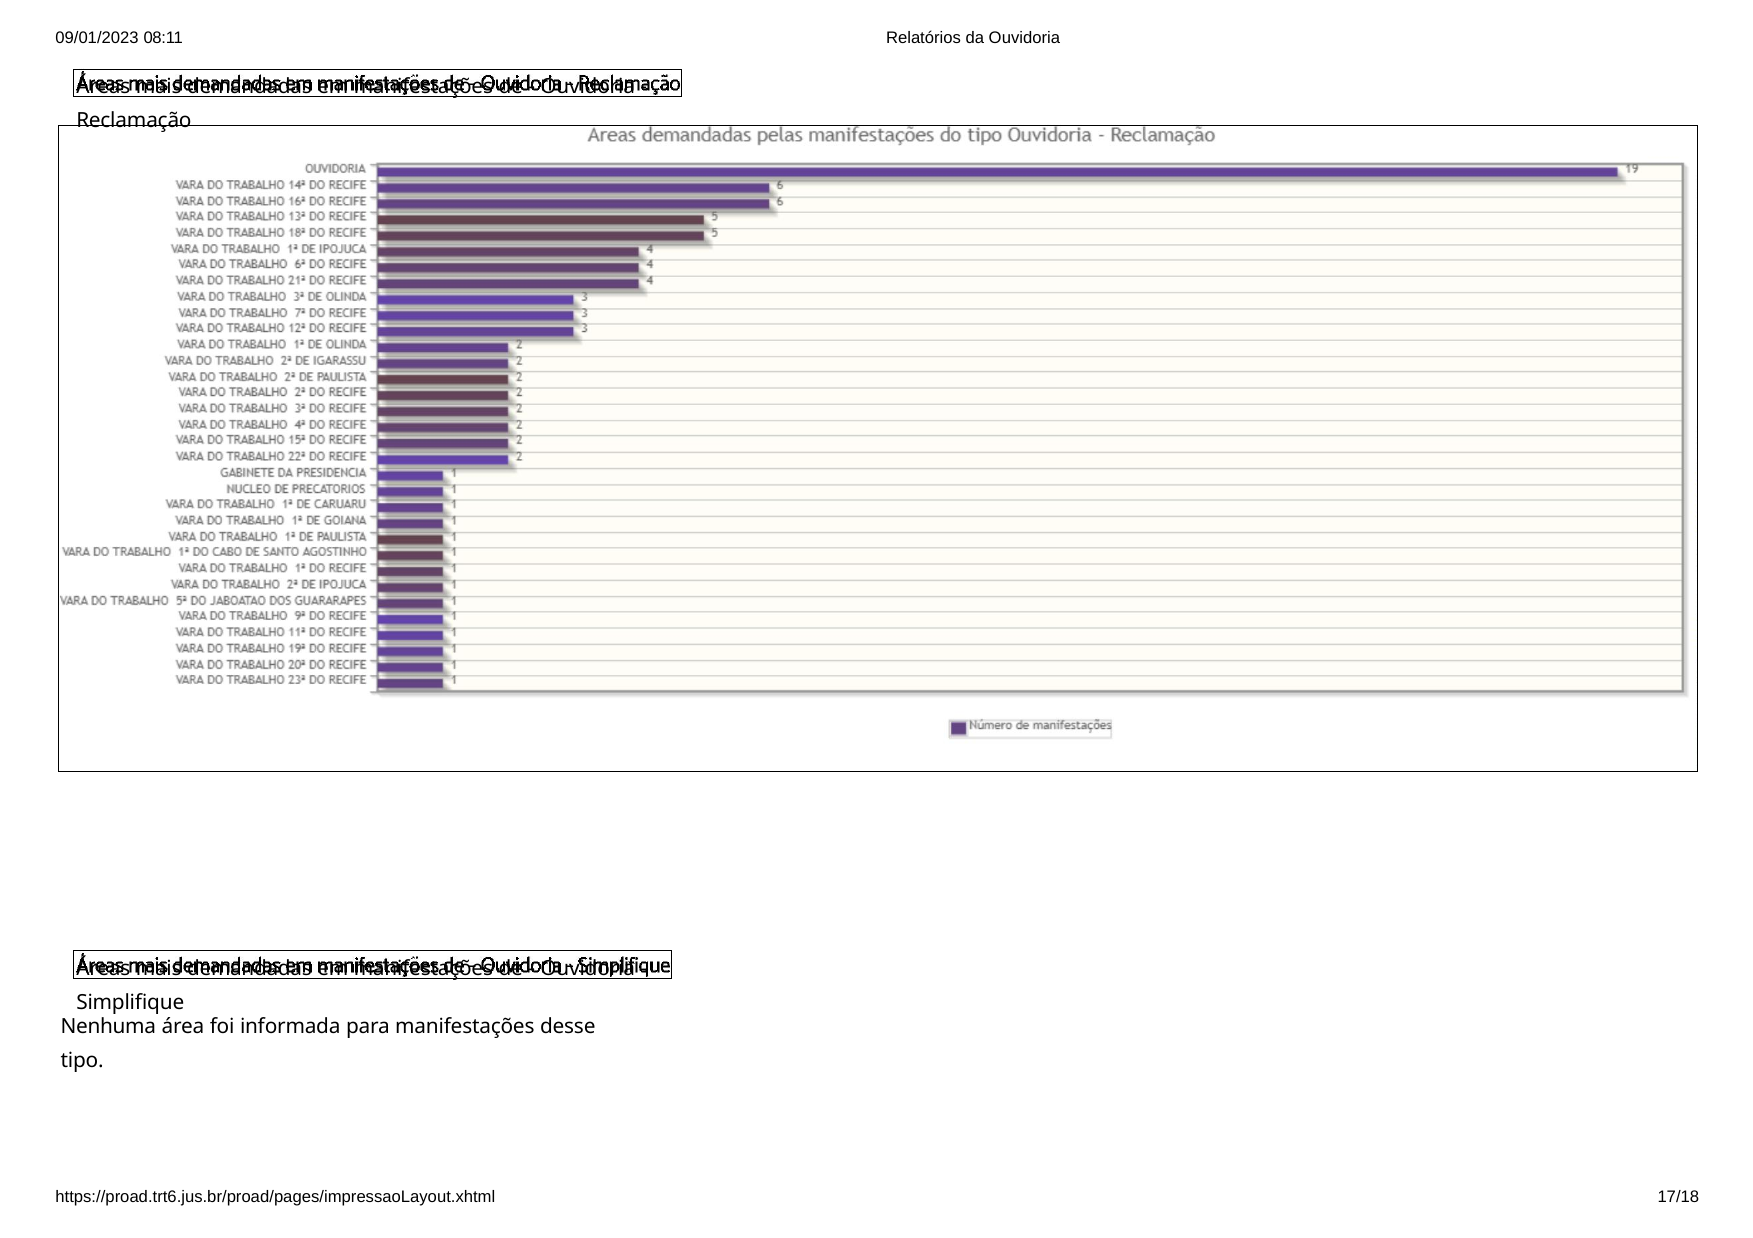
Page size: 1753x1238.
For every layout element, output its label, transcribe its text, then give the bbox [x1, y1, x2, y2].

text 17/18 [1657, 1187, 1724, 1206]
text 0 [57, 33, 62, 42]
text Áreas mais demandadas em manifestações de - Ouvidoria - Simplifique [76, 949, 694, 1016]
text Áreas mais demandadas em manifestações de - Ouvidoria - Reclamação [76, 67, 705, 134]
text 9/01/2023 08:11 [64, 29, 209, 47]
text 0 [55, 29, 64, 47]
picture [59, 126, 1697, 771]
text Nenhuma área foi informada para manifestações desse tipo. [60, 1007, 598, 1074]
text https://proad.trt6.jus.br/proad/pages/impressaoLayout.xhtml [55, 1187, 520, 1206]
text Relatórios da Ouvidoria [886, 29, 1085, 47]
